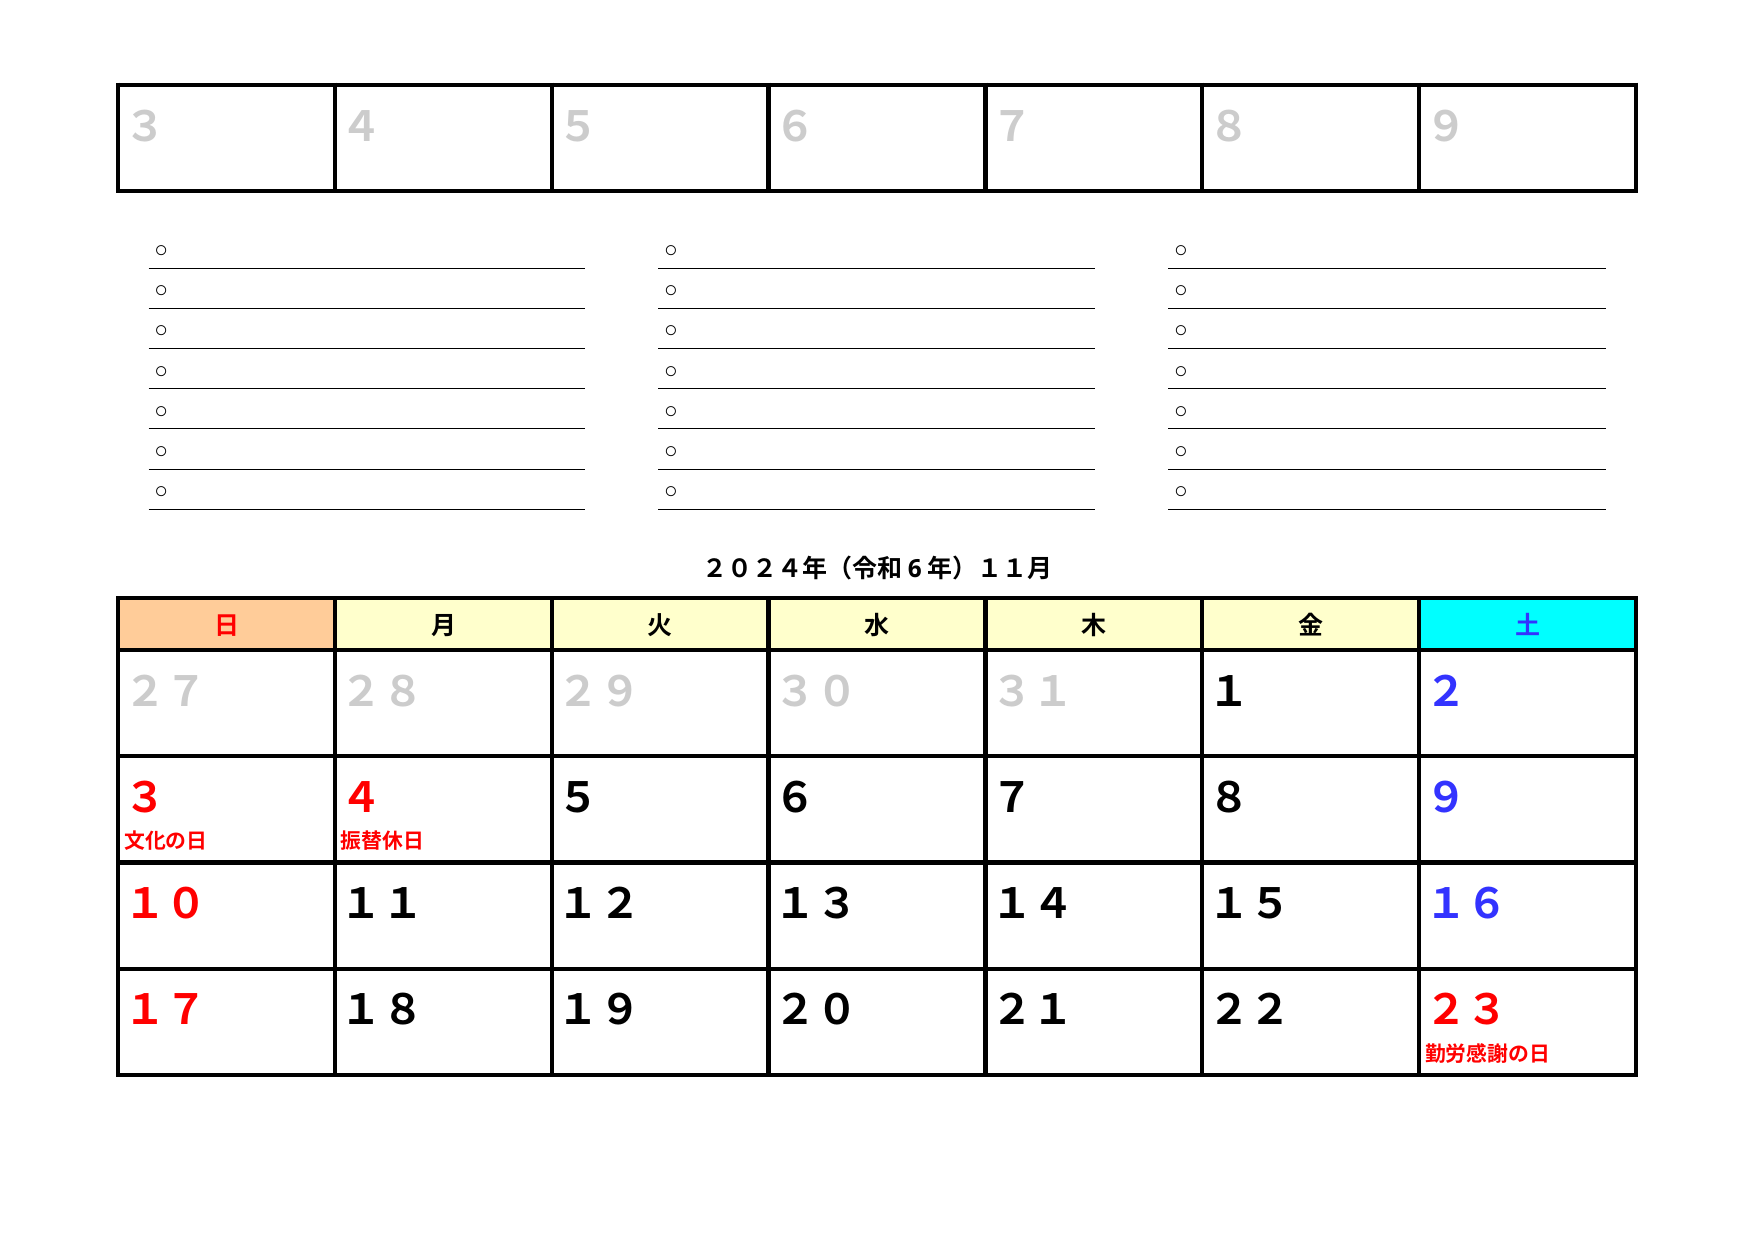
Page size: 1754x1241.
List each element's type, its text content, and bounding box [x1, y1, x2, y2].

table_cell ９ [1421, 758, 1634, 860]
table_cell ○ [1168, 429, 1606, 468]
table_header ２０２４年（令和6年）１１月 [118, 543, 1636, 596]
table_cell ○ [149, 389, 585, 428]
table_header [585, 227, 658, 267]
table_cell 水 [771, 600, 983, 648]
table_cell １２ [554, 865, 766, 967]
table_cell 火 [554, 600, 766, 648]
table_cell ○ [658, 429, 1095, 468]
table_cell １１ [337, 865, 550, 967]
table_cell １４ [988, 865, 1200, 967]
table_cell ２７ [120, 652, 333, 754]
table_cell ○ [1168, 470, 1606, 509]
table_cell １７ [120, 971, 333, 1073]
table_cell １５ [1204, 865, 1417, 967]
table_header ○ [1168, 227, 1606, 267]
table_cell ２０ [771, 971, 983, 1073]
table_cell [1095, 348, 1168, 388]
table_cell [585, 348, 658, 388]
table_cell ○ [658, 269, 1095, 308]
table_cell ○ [149, 349, 585, 388]
table_cell ○ [1168, 349, 1606, 388]
table_cell ３ [120, 87, 333, 189]
table_cell ９ [1421, 87, 1634, 189]
table_cell ○ [658, 349, 1095, 388]
table_cell ２８ [337, 652, 550, 754]
table_cell ○ [149, 309, 585, 348]
table_cell ８ [1204, 758, 1417, 860]
table_cell ○ [1168, 309, 1606, 348]
table_cell ○ [1168, 269, 1606, 308]
table_cell ３ 文化の日 [120, 758, 333, 860]
table_cell １８ [337, 971, 550, 1073]
table_cell ○ [658, 309, 1095, 348]
table_cell [1095, 308, 1168, 348]
table_cell ○ [149, 429, 585, 468]
table_cell [1095, 428, 1168, 468]
table_cell ○ [149, 269, 585, 308]
table_cell [585, 469, 658, 509]
table_cell １３ [771, 865, 983, 967]
table_cell ５ [554, 87, 766, 189]
table_cell 土 [1421, 600, 1634, 648]
table_cell １ [1204, 652, 1417, 754]
table_cell １９ [554, 971, 766, 1073]
table_cell ２ [1421, 652, 1634, 754]
table_cell １６ [1421, 865, 1634, 967]
table_cell ２２ [1204, 971, 1417, 1073]
table_cell ４ 振替休日 [337, 758, 550, 860]
table_cell [585, 388, 658, 428]
table_cell ８ [1204, 87, 1417, 189]
table_cell ６ [771, 87, 983, 189]
table_cell [1095, 388, 1168, 428]
table_cell [1095, 268, 1168, 308]
table_cell ○ [658, 470, 1095, 509]
table_cell １０ [120, 865, 333, 967]
table_header ○ [149, 227, 585, 267]
table_cell ２３ 勤労感謝の日 [1421, 971, 1634, 1073]
table_header ○ [658, 227, 1095, 267]
table_cell [585, 268, 658, 308]
table_cell ２９ [554, 652, 766, 754]
table_cell ５ [554, 758, 766, 860]
table_cell [585, 428, 658, 468]
table_cell ７ [988, 758, 1200, 860]
table_header [1095, 227, 1168, 267]
table_cell ３１ [988, 652, 1200, 754]
table_cell ○ [1168, 389, 1606, 428]
table_cell ６ [771, 758, 983, 860]
table_cell ３０ [771, 652, 983, 754]
table_cell ２１ [988, 971, 1200, 1073]
table_cell 木 [988, 600, 1200, 648]
table_cell ７ [988, 87, 1200, 189]
table_cell ○ [658, 389, 1095, 428]
table_cell [585, 308, 658, 348]
table_cell ４ [337, 87, 550, 189]
table_cell ○ [149, 470, 585, 509]
table_cell 月 [337, 600, 550, 648]
table_cell 日 [120, 600, 333, 648]
table_cell 金 [1204, 600, 1417, 648]
table_cell [1095, 469, 1168, 509]
